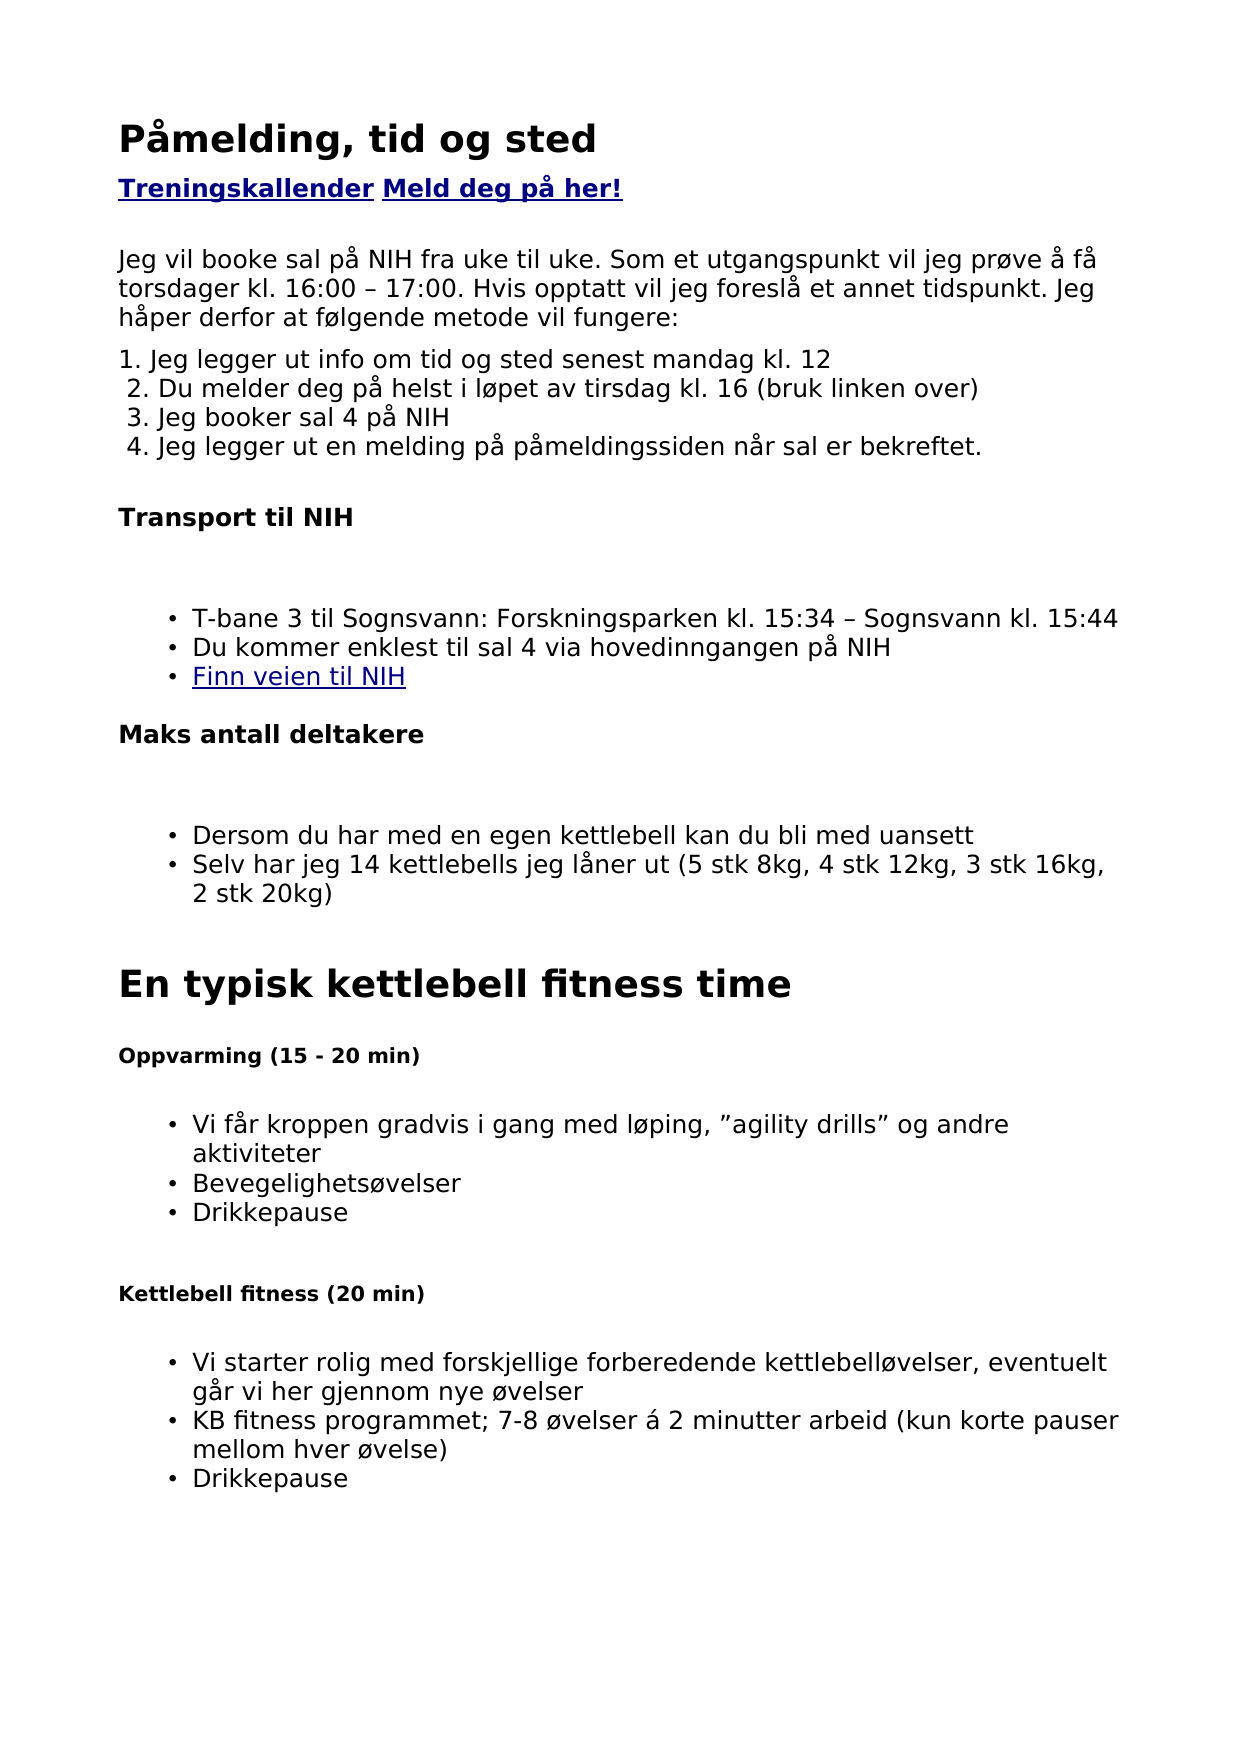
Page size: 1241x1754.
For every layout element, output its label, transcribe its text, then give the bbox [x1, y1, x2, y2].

list Bevegelighetsøvelser [177, 1169, 1122, 1198]
list T-bane 3 til Sognsvann: Forskningsparken kl. 15:34 – Sognsvann kl. 15:44 [177, 604, 1122, 633]
list Finn veien til NIH [177, 662, 1122, 691]
text 1. Jeg legger ut info om tid og sted senest mandag kl. 12 2. Du melder deg på helst i løpet av tirsdag kl. 16 (bruk linken over) 3. Jeg booker sal 4 på NIH 4. Jeg legger ut en melding på påmeldingssiden når sal er bekreftet. [118, 345, 1122, 491]
text Transport til NIH [118, 503, 1122, 562]
text Treningskallender Meld deg på her! [118, 174, 1122, 233]
list Dersom du har med en egen kettlebell kan du bli med uansett [177, 821, 1122, 850]
subtitle Kettlebell fitness (20 min) [118, 1282, 1122, 1306]
list Selv har jeg 14 kettlebells jeg låner ut (5 stk 8kg, 4 stk 12kg, 3 stk 16kg, 2 stk 20kg) [177, 850, 1122, 908]
text Maks antall deltakere [118, 721, 1122, 779]
subtitle En typisk kettlebell fitness time [118, 963, 1122, 1007]
list Drikkepause [177, 1198, 1122, 1227]
list Vi starter rolig med forskjellige forberedende kettlebelløvelser, eventuelt går vi her gjennom nye øvelser [177, 1348, 1122, 1406]
list Du kommer enklest til sal 4 via hovedinngangen på NIH [177, 633, 1122, 662]
subtitle Oppvarming (15 - 20 min) [118, 1044, 1122, 1068]
subtitle Påmelding, tid og sted [118, 118, 1122, 162]
list Drikkepause [177, 1464, 1122, 1494]
text Jeg vil booke sal på NIH fra uke til uke. Som et utgangspunkt vil jeg prøve å få torsdager kl. 16:00 – 17:00. Hvis opptatt vil jeg foreslå et annet tidspunkt. Jeg håper derfor at følgende metode vil fungere: [118, 245, 1122, 333]
list KB fitness programmet; 7-8 øvelser á 2 minutter arbeid (kun korte pauser mellom hver øvelse) [177, 1406, 1122, 1464]
list Vi får kroppen gradvis i gang med løping, ”agility drills” og andre aktiviteter [177, 1110, 1122, 1169]
